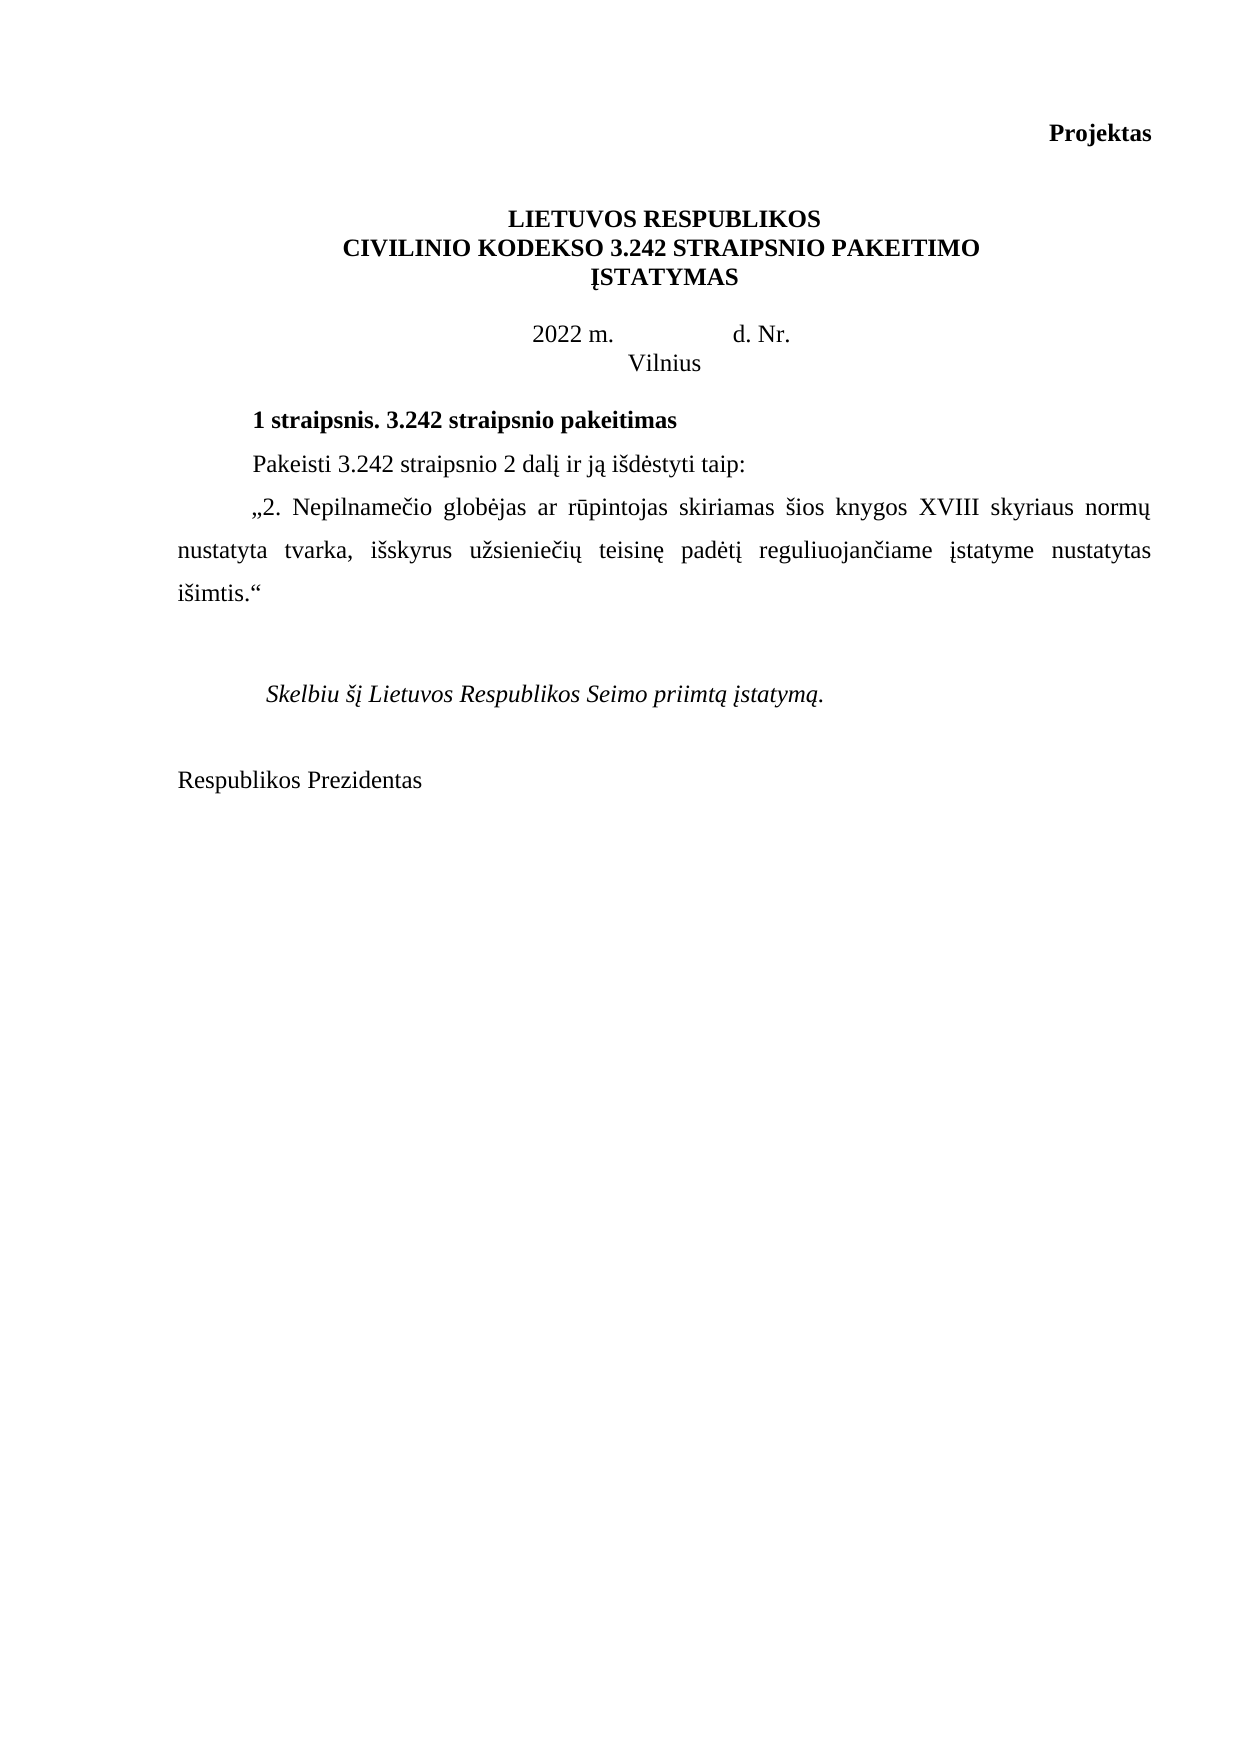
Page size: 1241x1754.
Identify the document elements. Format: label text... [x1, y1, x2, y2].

text LIETUVOS RESPUBLIKOS [177, 204, 1152, 233]
text Respublikos Prezidentas [177, 765, 1152, 794]
text CIVILINIO KODEKSO 3.242 STRAIPSNIO PAKEITIMO [177, 233, 1152, 262]
text 2022 m. d. Nr. [177, 319, 1152, 348]
text Pakeisti 3.242 straipsnio 2 dalį ir ją išdėstyti taip: [177, 449, 1152, 477]
text 1 straipsnis. 3.242 straipsnio pakeitimas [177, 406, 1152, 434]
text Vilnius [177, 348, 1152, 377]
text Projektas [901, 118, 1152, 147]
text ĮSTATYMAS [177, 262, 1152, 291]
text „2. Nepilnamečio globėjas ar rūpintojas skiriamas šios knygos XVIII skyriaus normų nustatyta tvarka, išskyrus užsieniečių teisinę padėtį reguliuojančiame įstatyme nustatytas išimtis.“ [177, 492, 1152, 607]
text Skelbiu šį Lietuvos Respublikos Seimo priimtą įstatymą. [177, 679, 1152, 707]
